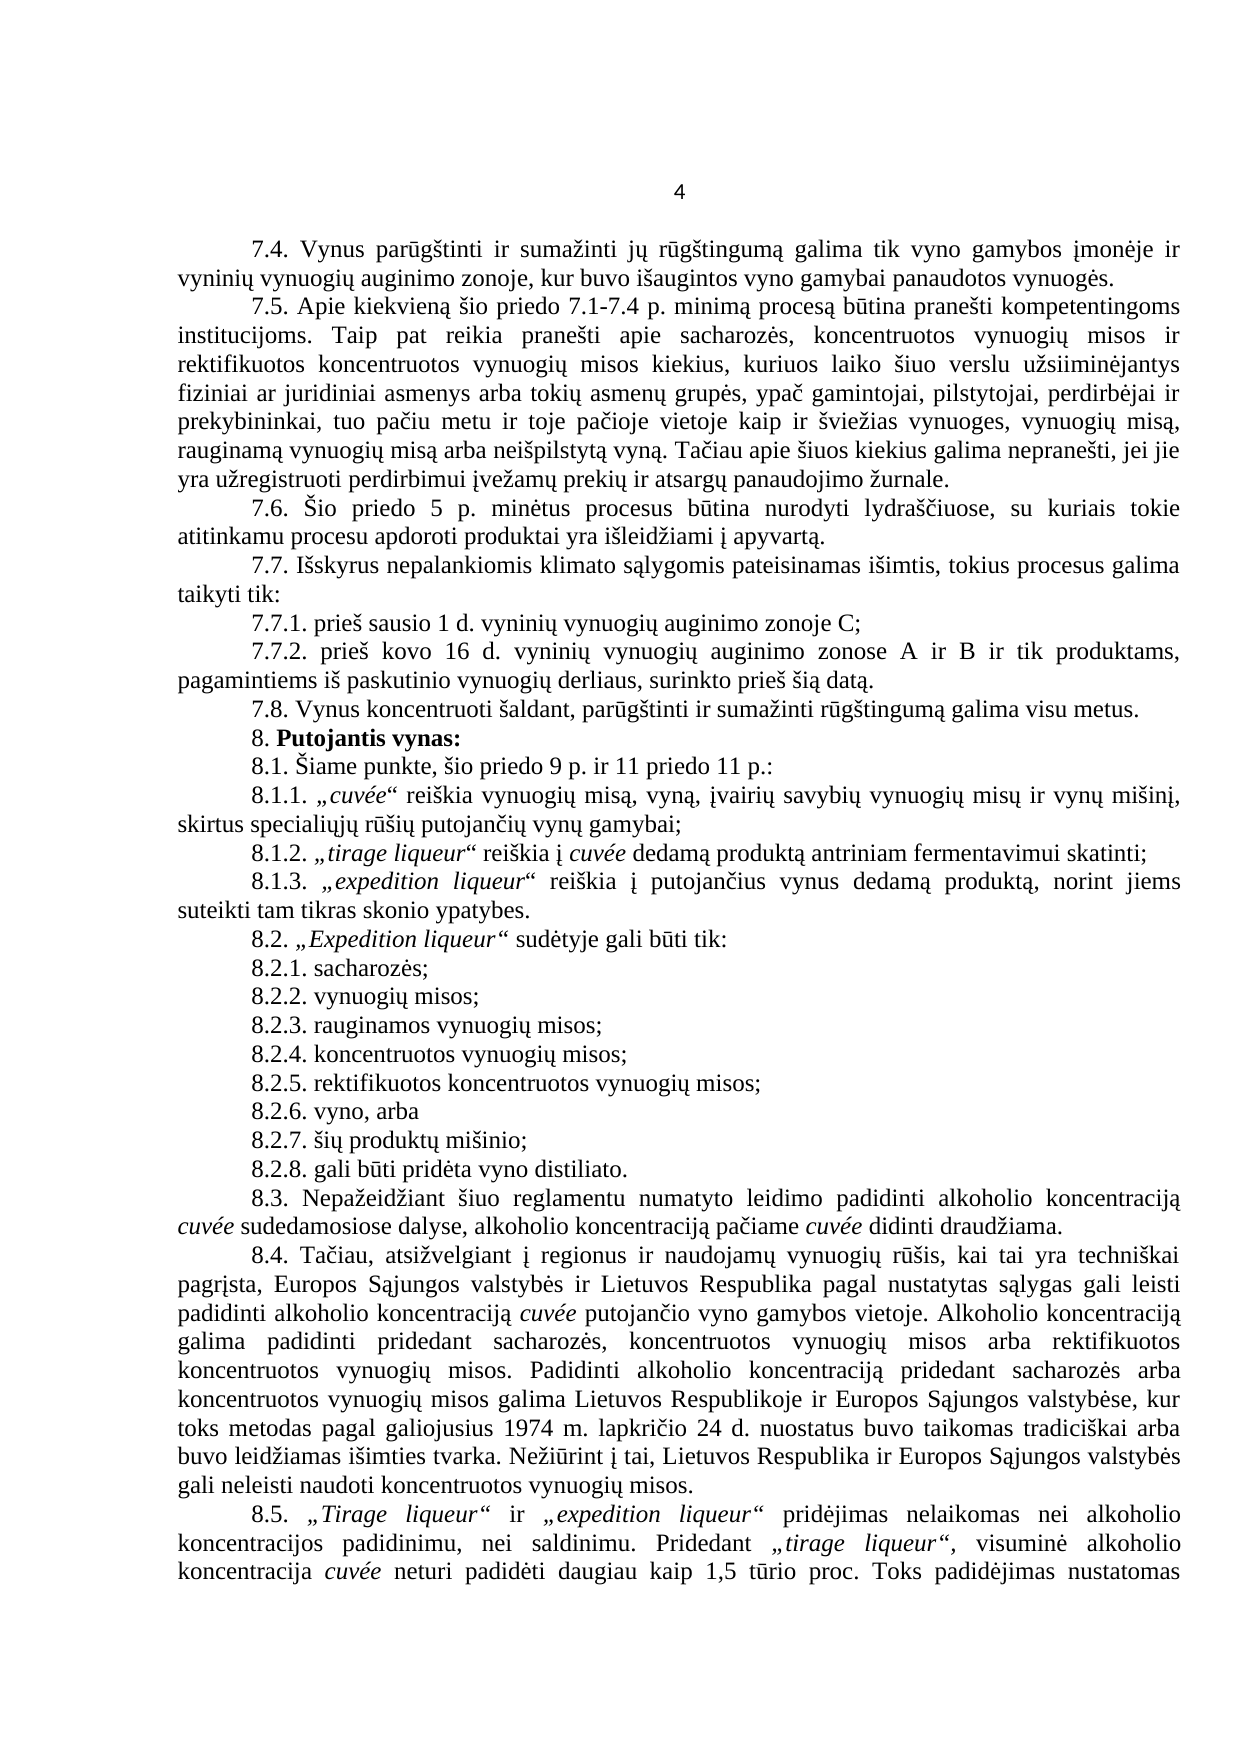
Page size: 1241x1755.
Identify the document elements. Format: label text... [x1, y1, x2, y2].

text 8.2.4. koncentruotos vynuogių misos; [177, 1039, 1181, 1068]
text 8.2.2. vynuogių misos; [177, 981, 1181, 1010]
text 7.7.1. prieš sausio 1 d. vyninių vynuogių auginimo zonoje C; [177, 608, 1181, 636]
text 8.1.3. „expedition liqueur“ reiškia į putojančius vynus dedamą produktą, norint jiems suteikti tam tikras skonio ypatybes. [177, 866, 1181, 924]
text 8.2.6. vyno, arba [177, 1096, 1181, 1125]
text 8.2.1. sacharozės; [177, 953, 1181, 981]
text 7.8. Vynus koncentruoti šaldant, parūgštinti ir sumažinti rūgštingumą galima visu metus. [177, 694, 1181, 723]
text 8.4. Tačiau, atsižvelgiant į regionus ir naudojamų vynuogių rūšis, kai tai yra techniškai pagrįsta, Europos Sąjungos valstybės ir Lietuvos Respublika pagal nustatytas sąlygas gali leisti padidinti alkoholio koncentraciją cuvée putojančio vyno gamybos vietoje. Alkoholio koncentraciją galima padidinti pridedant sacharozės, koncentruotos vynuogių misos arba rektifikuotos koncentruotos vynuogių misos. Padidinti alkoholio koncentraciją pridedant sacharozės arba koncentruotos vynuogių misos galima Lietuvos Respublikoje ir Europos Sąjungos valstybėse, kur toks metodas pagal galiojusius 1974 m. lapkričio 24 d. nuostatus buvo taikomas tradiciškai arba buvo leidžiamas išimties tvarka. Nežiūrint į tai, Lietuvos Respublika ir Europos Sąjungos valstybės gali neleisti naudoti koncentruotos vynuogių misos. [177, 1240, 1181, 1499]
text 8.5. „Tirage liqueur“ ir „expedition liqueur“ pridėjimas nelaikomas nei alkoholio koncentracijos padidinimu, nei saldinimu. Pridedant „tirage liqueur“, visuminė alkoholio koncentracija cuvée neturi padidėti daugiau kaip 1,5 tūrio proc. Toks padidėjimas nustatomas [177, 1499, 1181, 1585]
text 7.7.2. prieš kovo 16 d. vyninių vynuogių auginimo zonose A ir B ir tik produktams, pagamintiems iš paskutinio vynuogių derliaus, surinkto prieš šią datą. [177, 636, 1181, 694]
text 8. Putojantis vynas: [177, 723, 1181, 751]
text 8.1.1. „cuvée“ reiškia vynuogių misą, vyną, įvairių savybių vynuogių misų ir vynų mišinį, skirtus specialiųjų rūšių putojančių vynų gamybai; [177, 780, 1181, 838]
text 8.1. Šiame punkte, šio priedo 9 p. ir 11 priedo 11 p.: [177, 751, 1181, 780]
text 8.2.7. šių produktų mišinio; [177, 1125, 1181, 1154]
text 8.3. Nepažeidžiant šiuo reglamentu numatyto leidimo padidinti alkoholio koncentraciją cuvée sudedamosiose dalyse, alkoholio koncentraciją pačiame cuvée didinti draudžiama. [177, 1183, 1181, 1240]
text 8.2.5. rektifikuotos koncentruotos vynuogių misos; [177, 1068, 1181, 1096]
text 7.7. Išskyrus nepalankiomis klimato sąlygomis pateisinamas išimtis, tokius procesus galima taikyti tik: [177, 550, 1181, 608]
text 7.5. Apie kiekvieną šio priedo 7.1-7.4 p. minimą procesą būtina pranešti kompetentingoms institucijoms. Taip pat reikia pranešti apie sacharozės, koncentruotos vynuogių misos ir rektifikuotos koncentruotos vynuogių misos kiekius, kuriuos laiko šiuo verslu užsiiminėjantys fiziniai ar juridiniai asmenys arba tokių asmenų grupės, ypač gamintojai, pilstytojai, perdirbėjai ir prekybininkai, tuo pačiu metu ir toje pačioje vietoje kaip ir šviežias vynuoges, vynuogių misą, rauginamą vynuogių misą arba neišpilstytą vyną. Tačiau apie šiuos kiekius galima nepranešti, jei jie yra užregistruoti perdirbimui įvežamų prekių ir atsargų panaudojimo žurnale. [177, 291, 1181, 493]
text 8.2. „Expedition liqueur“ sudėtyje gali būti tik: [177, 924, 1181, 953]
text 7.4. Vynus parūgštinti ir sumažinti jų rūgštingumą galima tik vyno gamybos įmonėje ir vyninių vynuogių auginimo zonoje, kur buvo išaugintos vyno gamybai panaudotos vynuogės. [177, 234, 1181, 291]
text 8.1.2. „tirage liqueur“ reiškia į cuvée dedamą produktą antriniam fermentavimui skatinti; [177, 838, 1181, 866]
text 7.6. Šio priedo 5 p. minėtus procesus būtina nurodyti lydraščiuose, su kuriais tokie atitinkamu procesu apdoroti produktai yra išleidžiami į apyvartą. [177, 493, 1181, 550]
text 8.2.3. rauginamos vynuogių misos; [177, 1010, 1181, 1039]
text 8.2.8. gali būti pridėta vyno distiliato. [177, 1154, 1181, 1183]
